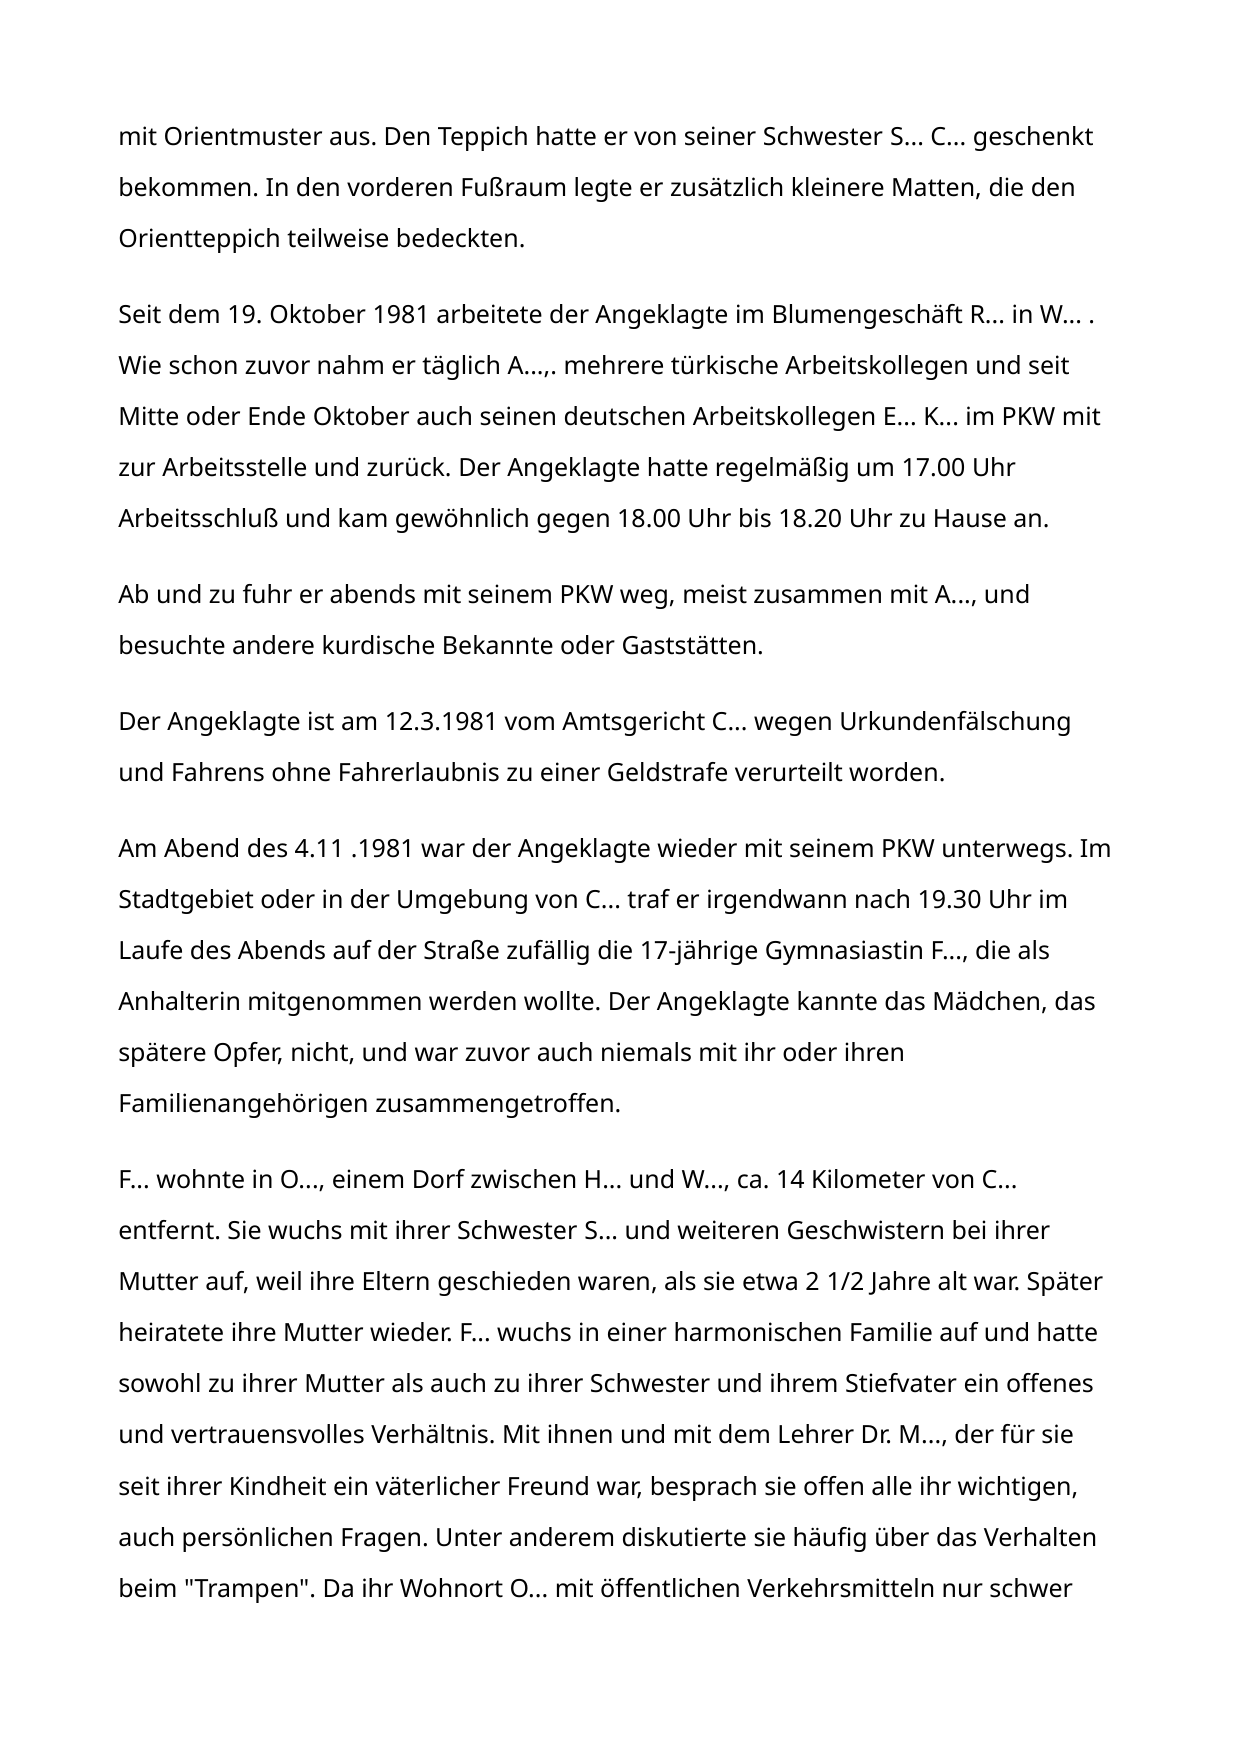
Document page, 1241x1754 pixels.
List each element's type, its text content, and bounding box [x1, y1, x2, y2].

text Ab und zu fuhr er abends mit seinem PKW weg, meist zusammen mit A..., und besuchte andere kurdische Bekannte oder Gaststätten. [118, 576, 1122, 662]
text Am Abend des 4.11 .1981 war der Angeklagte wieder mit seinem PKW unterwegs. Im Stadtgebiet oder in der Umgebung von C... traf er irgendwann nach 19.30 Uhr im Laufe des Abends auf der Straße zufällig die 17-jährige Gymnasiastin F..., die als Anhalterin mitgenommen werden wollte. Der Angeklagte kannte das Mädchen, das spätere Opfer, nicht, und war zuvor auch niemals mit ihr oder ihren Familienangehörigen zusammengetroffen. [118, 831, 1122, 1120]
text mit Orientmuster aus. Den Teppich hatte er von seiner Schwester S... C... geschenkt bekommen. In den vorderen Fußraum legte er zusätzlich kleinere Matten, die den Orientteppich teilweise bedeckten. [118, 118, 1122, 254]
text Seit dem 19. Oktober 1981 arbeitete der Angeklagte im Blumengeschäft R... in W... . Wie schon zuvor nahm er täglich A...,. mehrere türkische Arbeitskollegen und seit Mitte oder Ende Oktober auch seinen deutschen Arbeitskollegen E... K... im PKW mit zur Arbeitsstelle und zurück. Der Angeklagte hatte regelmäßig um 17.00 Uhr Arbeitsschluß und kam gewöhnlich gegen 18.00 Uhr bis 18.20 Uhr zu Hause an. [118, 296, 1122, 534]
text Der Angeklagte ist am 12.3.1981 vom Amtsgericht C... wegen Urkundenfälschung und Fahrens ohne Fahrerlaubnis zu einer Geldstrafe verurteilt worden. [118, 703, 1122, 789]
text F... wohnte in O..., einem Dorf zwischen H... und W..., ca. 14 Kilometer von C... entfernt. Sie wuchs mit ihrer Schwester S... und weiteren Geschwistern bei ihrer Mutter auf, weil ihre Eltern geschieden waren, als sie etwa 2 1/2 Jahre alt war. Später heiratete ihre Mutter wieder. F... wuchs in einer harmonischen Familie auf und hatte sowohl zu ihrer Mutter als auch zu ihrer Schwester und ihrem Stiefvater ein offenes und vertrauensvolles Verhältnis. Mit ihnen und mit dem Lehrer Dr. M..., der für sie seit ihrer Kindheit ein väterlicher Freund war, besprach sie offen alle ihr wichtigen, auch persönlichen Fragen. Unter anderem diskutierte sie häufig über das Verhalten beim "Trampen". Da ihr Wohnort O... mit öffentlichen Verkehrsmitteln nur schwer [118, 1162, 1122, 1604]
